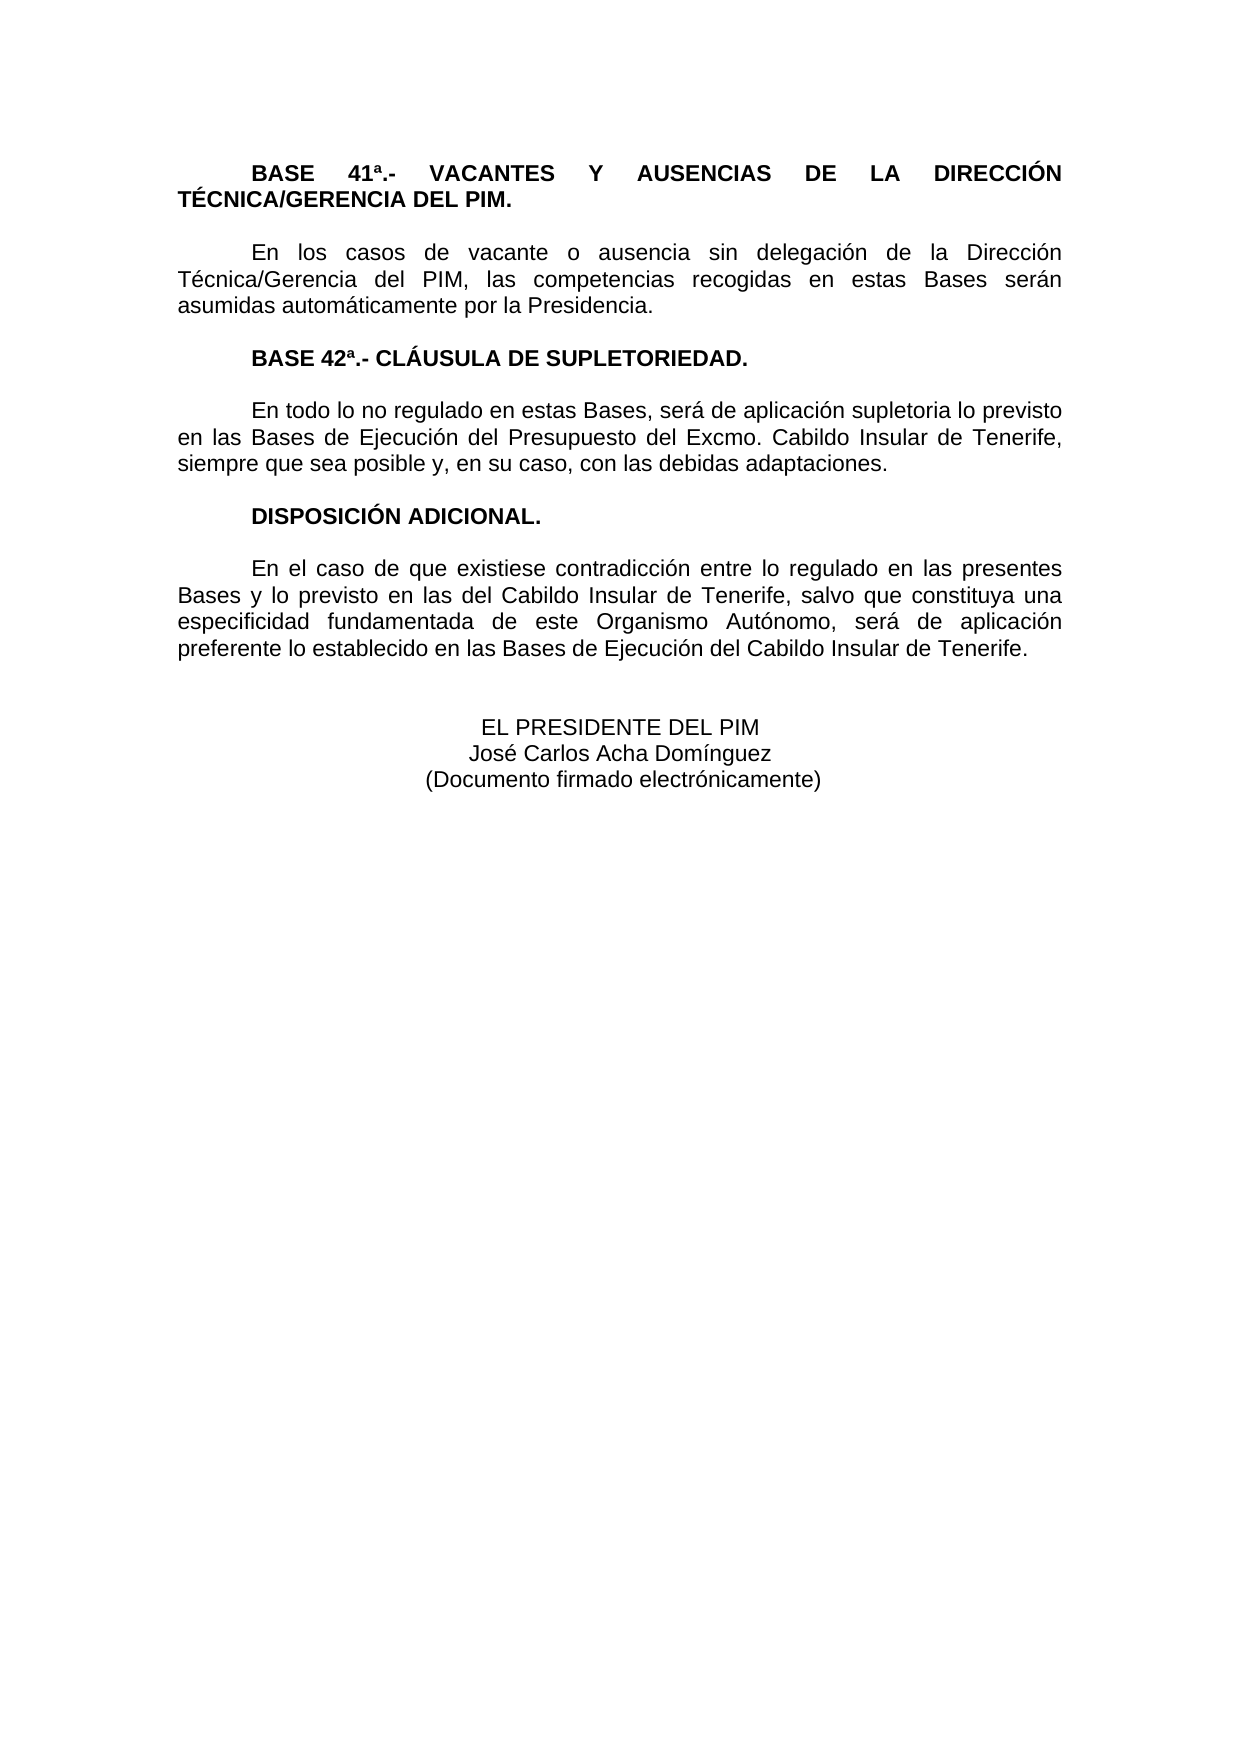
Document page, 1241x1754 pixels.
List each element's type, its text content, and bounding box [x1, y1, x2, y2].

text DISPOSICIÓN ADICIONAL. [177, 503, 1063, 529]
text BASE 41ª.- VACANTES Y AUSENCIAS DE LA DIRECCIÓN TÉCNICA/GERENCIA DEL PIM. [177, 160, 1063, 213]
text José Carlos Acha Domínguez [177, 740, 1063, 766]
text EL PRESIDENTE DEL PIM [177, 713, 1063, 740]
text En todo lo no regulado en estas Bases, será de aplicación supletoria lo previsto en las Bases de Ejecución del Presupuesto del Excmo. Cabildo Insular de Tenerife, siempre que sea posible y, en su caso, con las debidas adaptaciones. [177, 397, 1063, 476]
text BASE 42ª.- CLÁUSULA DE SUPLETORIEDAD. [177, 344, 1063, 371]
text En el caso de que existiese contradicción entre lo regulado en las presentes Bases y lo previsto en las del Cabildo Insular de Tenerife, salvo que constituya una especificidad fundamentada de este Organismo Autónomo, será de aplicación preferente lo establecido en las Bases de Ejecución del Cabildo Insular de Tenerife. [177, 555, 1063, 661]
text (Documento firmado electrónicamente) [177, 766, 1063, 793]
text En los casos de vacante o ausencia sin delegación de la Dirección Técnica/Gerencia del PIM, las competencias recogidas en estas Bases serán asumidas automáticamente por la Presidencia. [177, 239, 1063, 318]
